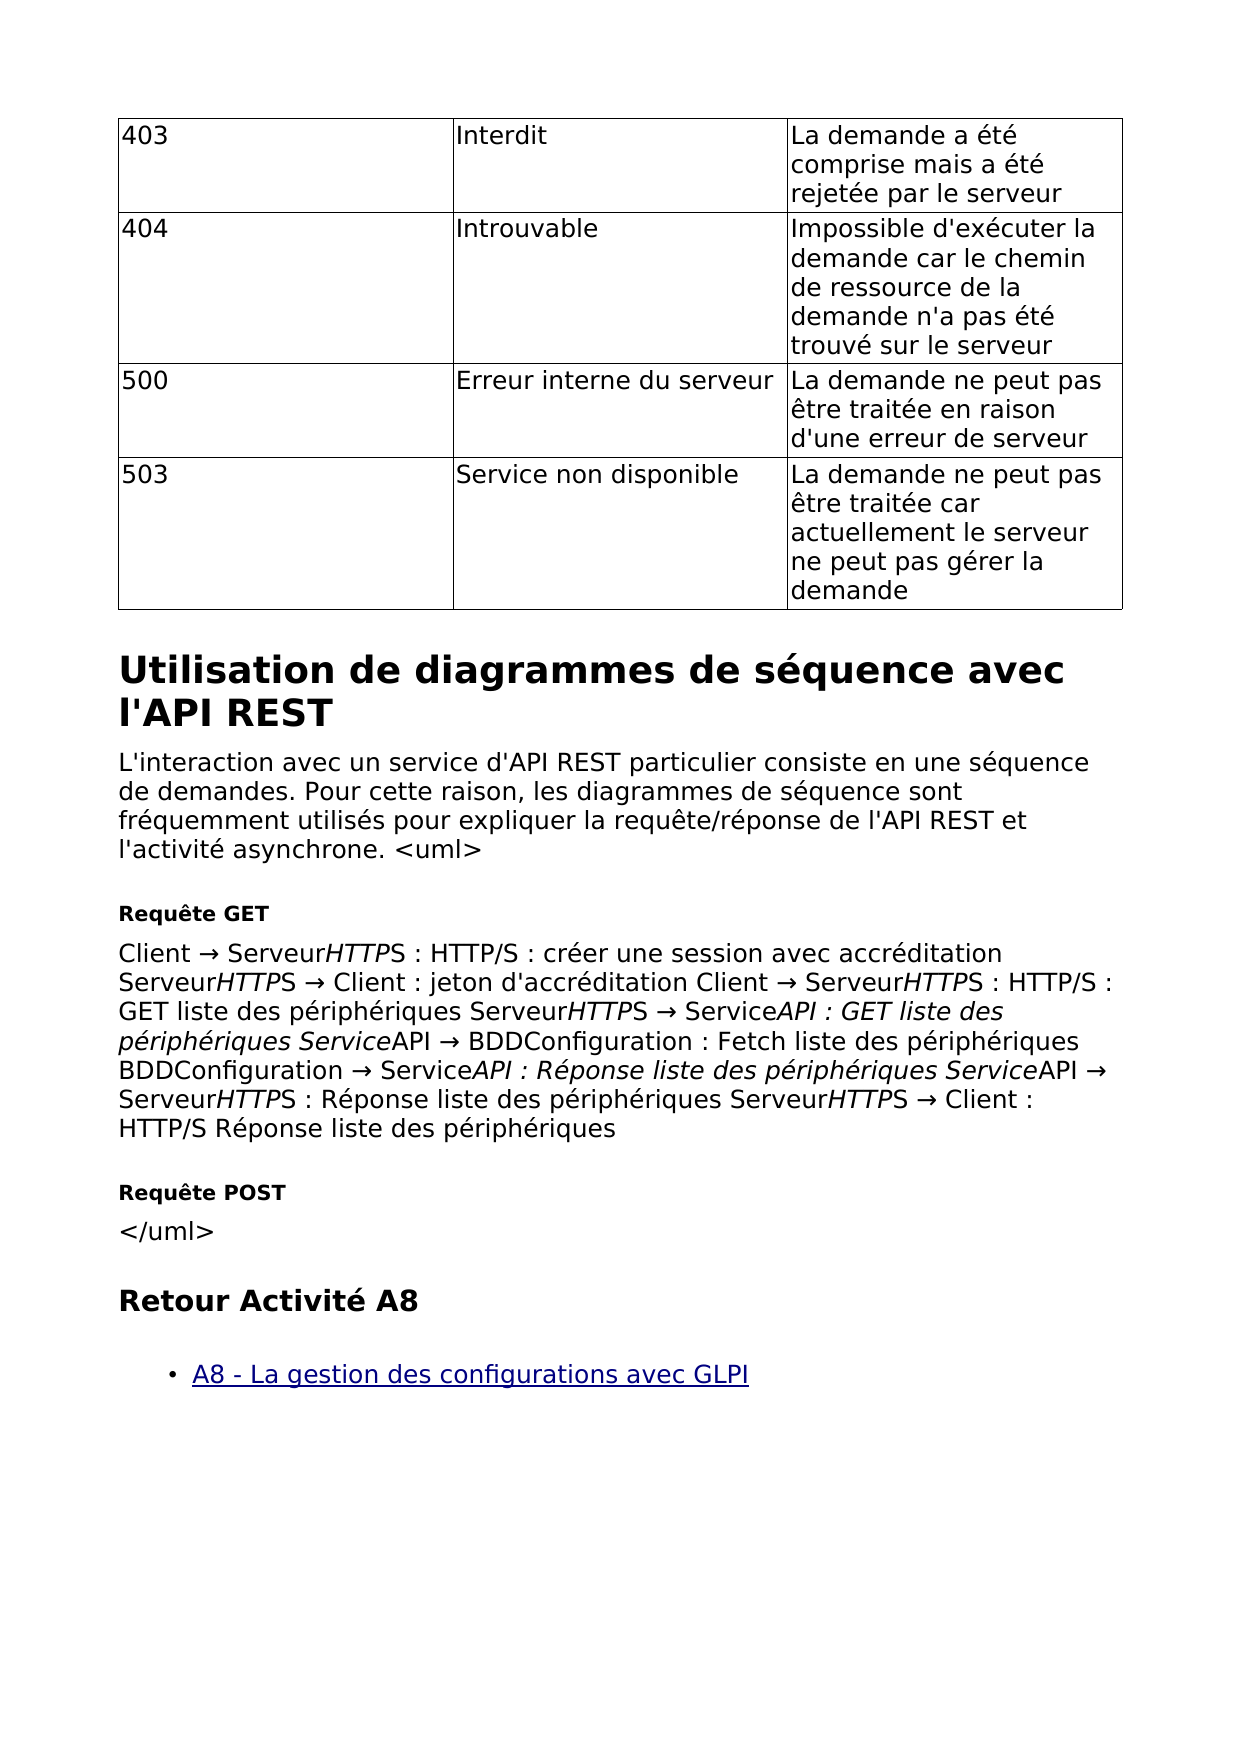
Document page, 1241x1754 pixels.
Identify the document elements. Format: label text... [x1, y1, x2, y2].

text Client → ServeurHTTPS : HTTP/S : créer une session avec accréditation ServeurHTTPS → Client : jeton d'accréditation Client → ServeurHTTPS : HTTP/S : GET liste des périphériques ServeurHTTPS → ServiceAPI : GET liste des périphériques ServiceAPI → BDDConfiguration : Fetch liste des périphériques BDDConfiguration → ServiceAPI : Réponse liste des périphériques ServiceAPI → ServeurHTTPS : Réponse liste des périphériques ServeurHTTPS → Client : HTTP/S Réponse liste des périphériques [118, 939, 1122, 1143]
table_cell 403 [119, 119, 453, 212]
list A8 - La gestion des configurations avec GLPI [177, 1360, 1122, 1389]
table_cell Introuvable [454, 213, 787, 363]
text L'interaction avec un service d'API REST particulier consiste en une séquence de demandes. Pour cette raison, les diagrammes de séquence sont fréquemment utilisés pour expliquer la requête/réponse de l'API REST et l'activité asynchrone. <uml> [118, 748, 1122, 865]
table_cell 500 [119, 364, 453, 457]
subtitle Requête POST [118, 1181, 1122, 1205]
subtitle Retour Activité A8 [118, 1284, 1122, 1318]
table_cell Interdit [454, 119, 787, 212]
text </uml> [118, 1218, 1122, 1247]
table_cell 404 [119, 213, 453, 363]
table_cell La demande a été comprise mais a été rejetée par le serveur [788, 119, 1122, 212]
table_cell Erreur interne du serveur [454, 364, 787, 457]
table_cell La demande ne peut pas être traitée car actuellement le serveur ne peut pas gérer la demande [788, 458, 1122, 608]
table_cell Service non disponible [454, 458, 787, 608]
table_cell 503 [119, 458, 453, 608]
table_cell Impossible d'exécuter la demande car le chemin de ressource de la demande n'a pas été trouvé sur le serveur [788, 213, 1122, 363]
table_cell La demande ne peut pas être traitée en raison d'une erreur de serveur [788, 364, 1122, 457]
subtitle Requête GET [118, 902, 1122, 927]
subtitle Utilisation de diagrammes de séquence avec l'API REST [118, 648, 1122, 736]
